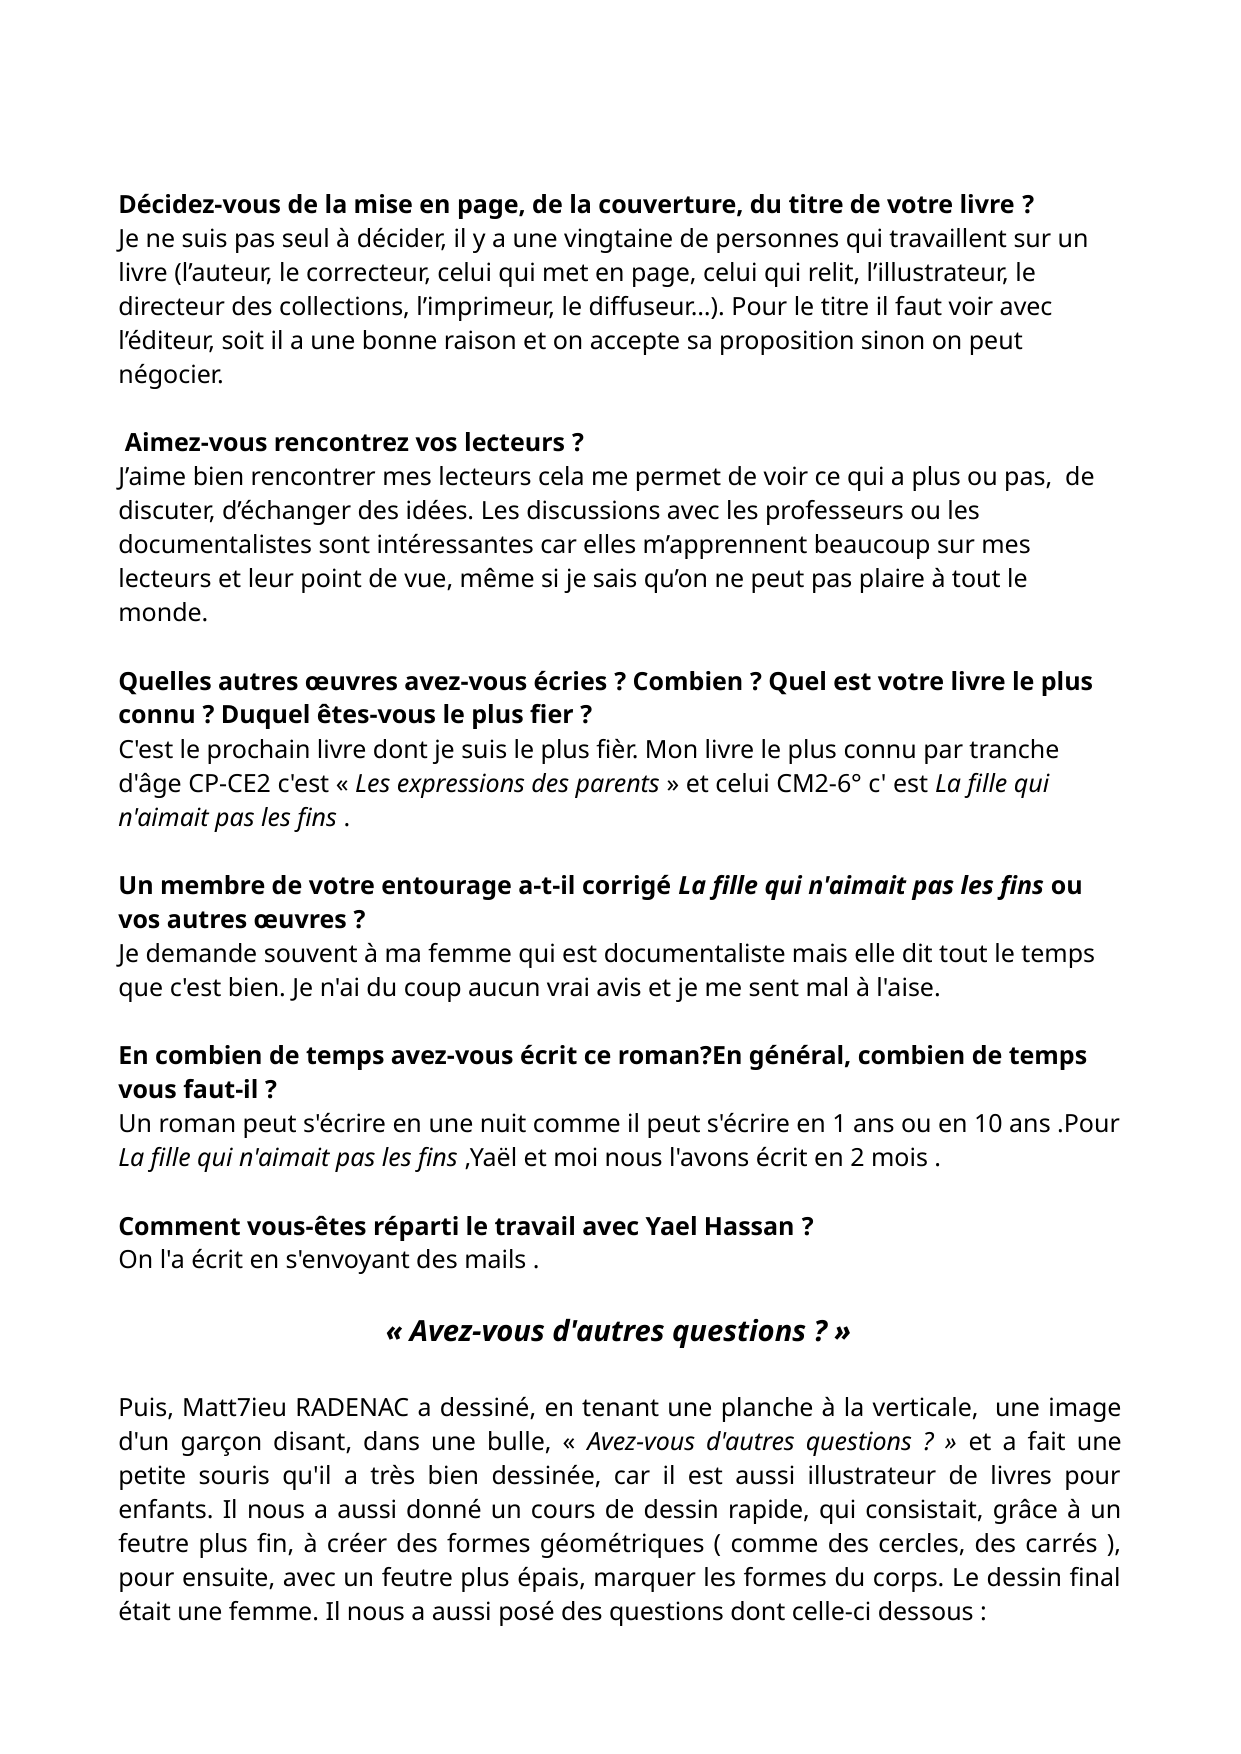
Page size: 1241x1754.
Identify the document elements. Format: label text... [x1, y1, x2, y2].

list Aimez-vous rencontrez vos lecteurs ? [118, 425, 1122, 459]
text Je ne suis pas seul à décider, il y a une vingtaine de personnes qui travaillent sur un livre (l’auteur, le correcteur, celui qui met en page, celui qui relit, l’illustrateur, le directeur des collections, l’imprimeur, le diffuseur…). Pour le titre il faut voir avec l’éditeur, soit il a une bonne raison et on accepte sa proposition sinon on peut négocier. [118, 220, 1122, 391]
list En combien de temps avez-vous écrit ce roman?En général, combien de temps vous faut-il ? [118, 1038, 1122, 1106]
text « Avez-vous d'autres questions ? » [118, 1310, 1122, 1350]
text J’aime bien rencontrer mes lecteurs cela me permet de voir ce qui a plus ou pas, de discuter, d’échanger des idées. Les discussions avec les professeurs ou les documentalistes sont intéressantes car elles m’apprennent beaucoup sur mes lecteurs et leur point de vue, même si je sais qu’on ne peut pas plaire à tout le monde. [118, 459, 1122, 629]
list Quelles autres œuvres avez-vous écries ? Combien ? Quel est votre livre le plus connu ? Duquel êtes-vous le plus fier ? [118, 663, 1122, 731]
text Puis, Matt7ieu RADENAC a dessiné, en tenant une planche à la verticale, une image d'un garçon disant, dans une bulle, « Avez-vous d'autres questions ? » et a fait une petite souris qu'il a très bien dessinée, car il est aussi illustrateur de livres pour enfants. Il nous a aussi donné un cours de dessin rapide, qui consistait, grâce à un feutre plus fin, à créer des formes géométriques ( comme des cercles, des carrés ), pour ensuite, avec un feutre plus épais, marquer les formes du corps. Le dessin final était une femme. Il nous a aussi posé des questions dont celle-ci dessous : [118, 1390, 1122, 1628]
list Un roman peut s'écrire en une nuit comme il peut s'écrire en 1 ans ou en 10 ans .Pour La fille qui n'aimait pas les fins ,Yaël et moi nous l'avons écrit en 2 mois . [118, 1106, 1122, 1174]
text Décidez-vous de la mise en page, de la couverture, du titre de votre livre ? [118, 186, 1122, 220]
list Comment vous-êtes réparti le travail avec Yael Hassan ? [118, 1208, 1122, 1242]
list Un membre de votre entourage a-t-il corrigé La fille qui n'aimait pas les fins ou vos autres œuvres ? [118, 867, 1122, 936]
list Je demande souvent à ma femme qui est documentaliste mais elle dit tout le temps que c'est bien. Je n'ai du coup aucun vrai avis et je me sent mal à l'aise. [118, 936, 1122, 1004]
list On l'a écrit en s'envoyant des mails . [118, 1242, 1122, 1276]
list C'est le prochain livre dont je suis le plus fièr. Mon livre le plus connu par tranche d'âge CP-CE2 c'est « Les expressions des parents » et celui CM2-6° c' est La fille qui n'aimait pas les fins . [118, 731, 1122, 833]
